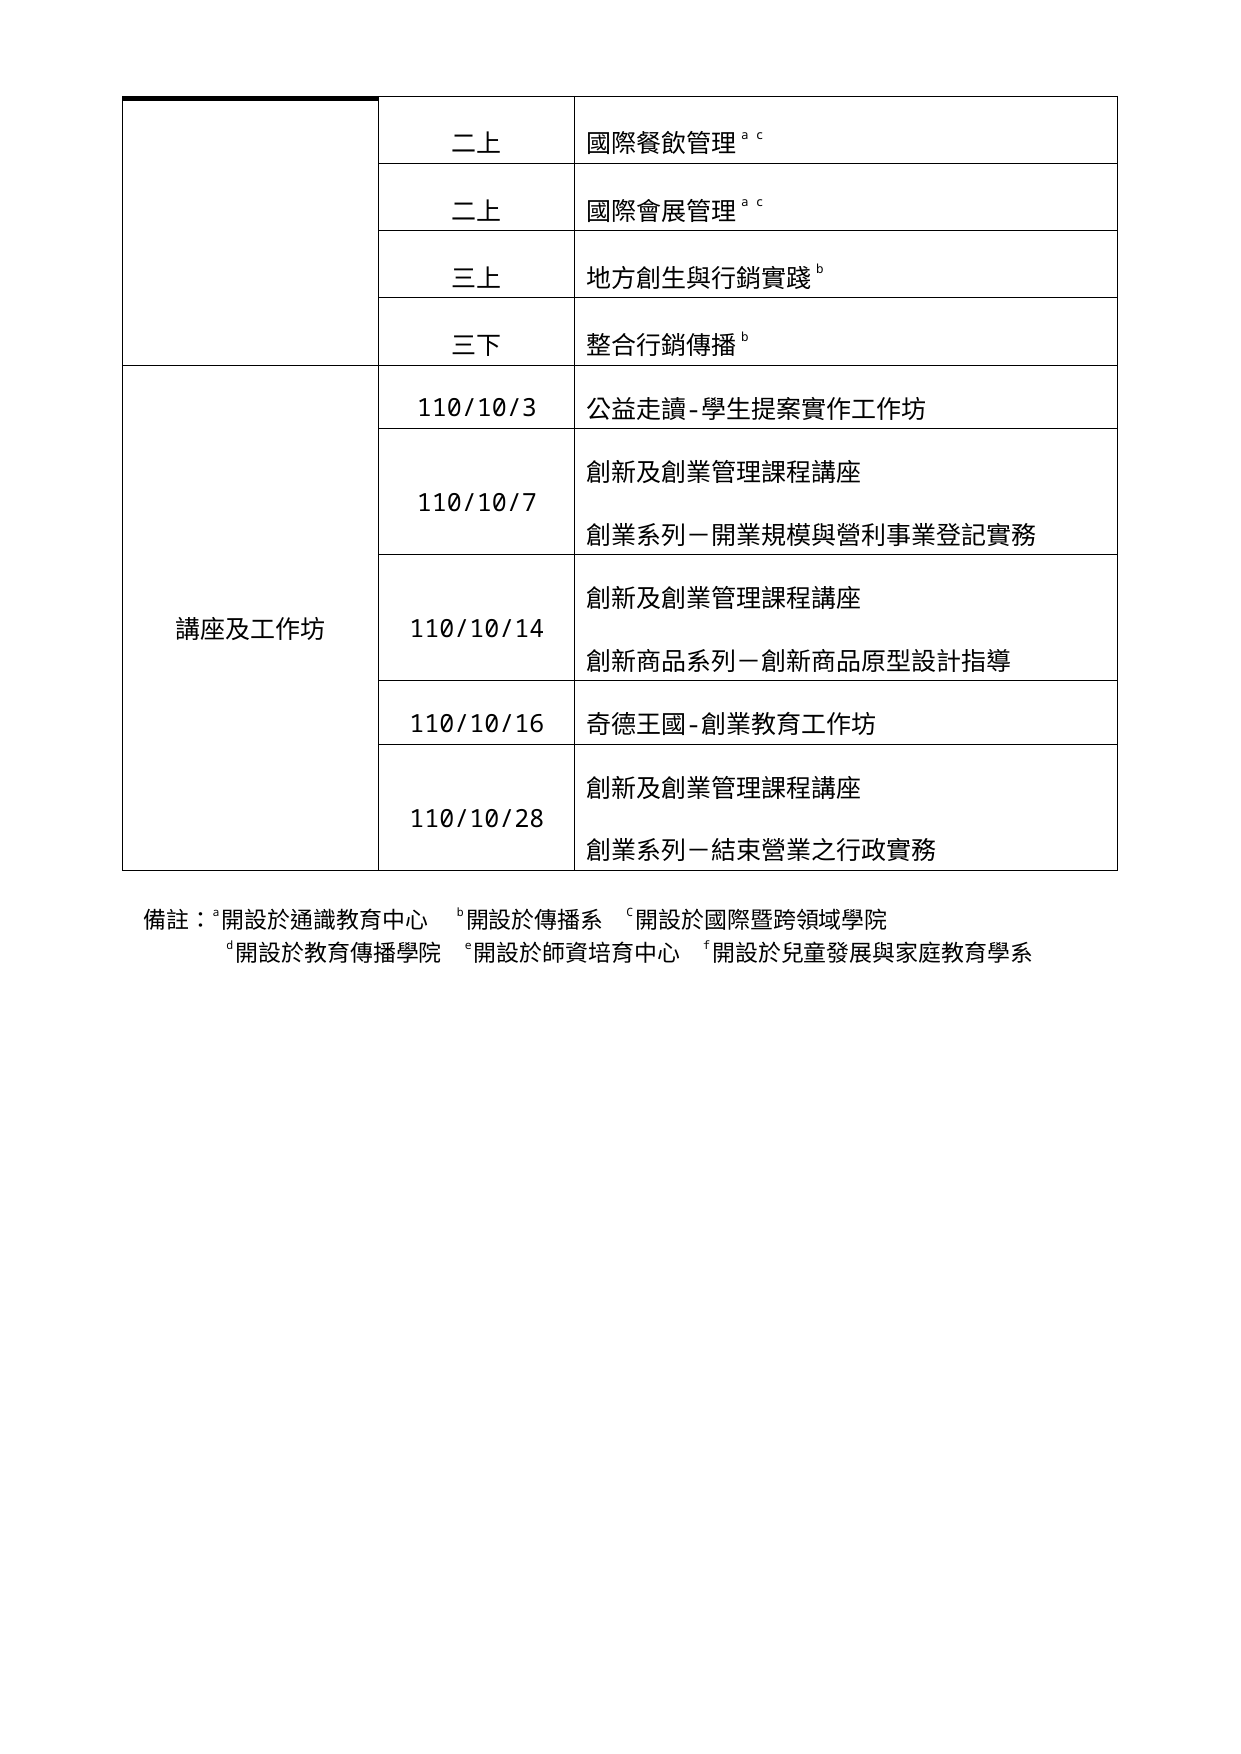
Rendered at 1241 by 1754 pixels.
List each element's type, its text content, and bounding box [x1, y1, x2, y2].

table_cell 創新及創業管理課程講座 創新商品系列－創新商品原型設計指導 [575, 555, 1117, 680]
text 備註：a開設於通識教育中心 b開設於傳播系 C開設於國際暨跨領域學院 [75, 902, 1171, 935]
table_cell 地方創生與行銷實踐b [575, 231, 1117, 297]
table_cell 二上 [379, 97, 574, 163]
table_cell 創新及創業管理課程講座 創業系列－開業規模與營利事業登記實務 [575, 429, 1117, 554]
table_cell 奇德王國-創業教育工作坊 [575, 681, 1117, 744]
table_cell 創新及創業管理課程講座 創業系列－結束營業之行政實務 [575, 745, 1117, 870]
table_cell 二上 [379, 164, 574, 230]
table_cell 國際會展管理a c [575, 164, 1117, 230]
table_cell 三上 [379, 231, 574, 297]
table_cell 三下 [379, 298, 574, 364]
table_cell [123, 101, 378, 364]
table_cell 110/10/3 [379, 366, 574, 428]
table_cell 110/10/14 [379, 555, 574, 680]
table_cell 110/10/28 [379, 745, 574, 870]
table_cell 110/10/16 [379, 681, 574, 744]
table_cell 講座及工作坊 [123, 366, 378, 870]
text d開設於教育傳播學院 e開設於師資培育中心 f開設於兒童發展與家庭教育學系 [75, 935, 1171, 969]
table_cell 110/10/7 [379, 429, 574, 554]
table_cell 國際餐飲管理a c [575, 97, 1117, 163]
table_cell 整合行銷傳播b [575, 298, 1117, 364]
table_cell 公益走讀-學生提案實作工作坊 [575, 366, 1117, 428]
